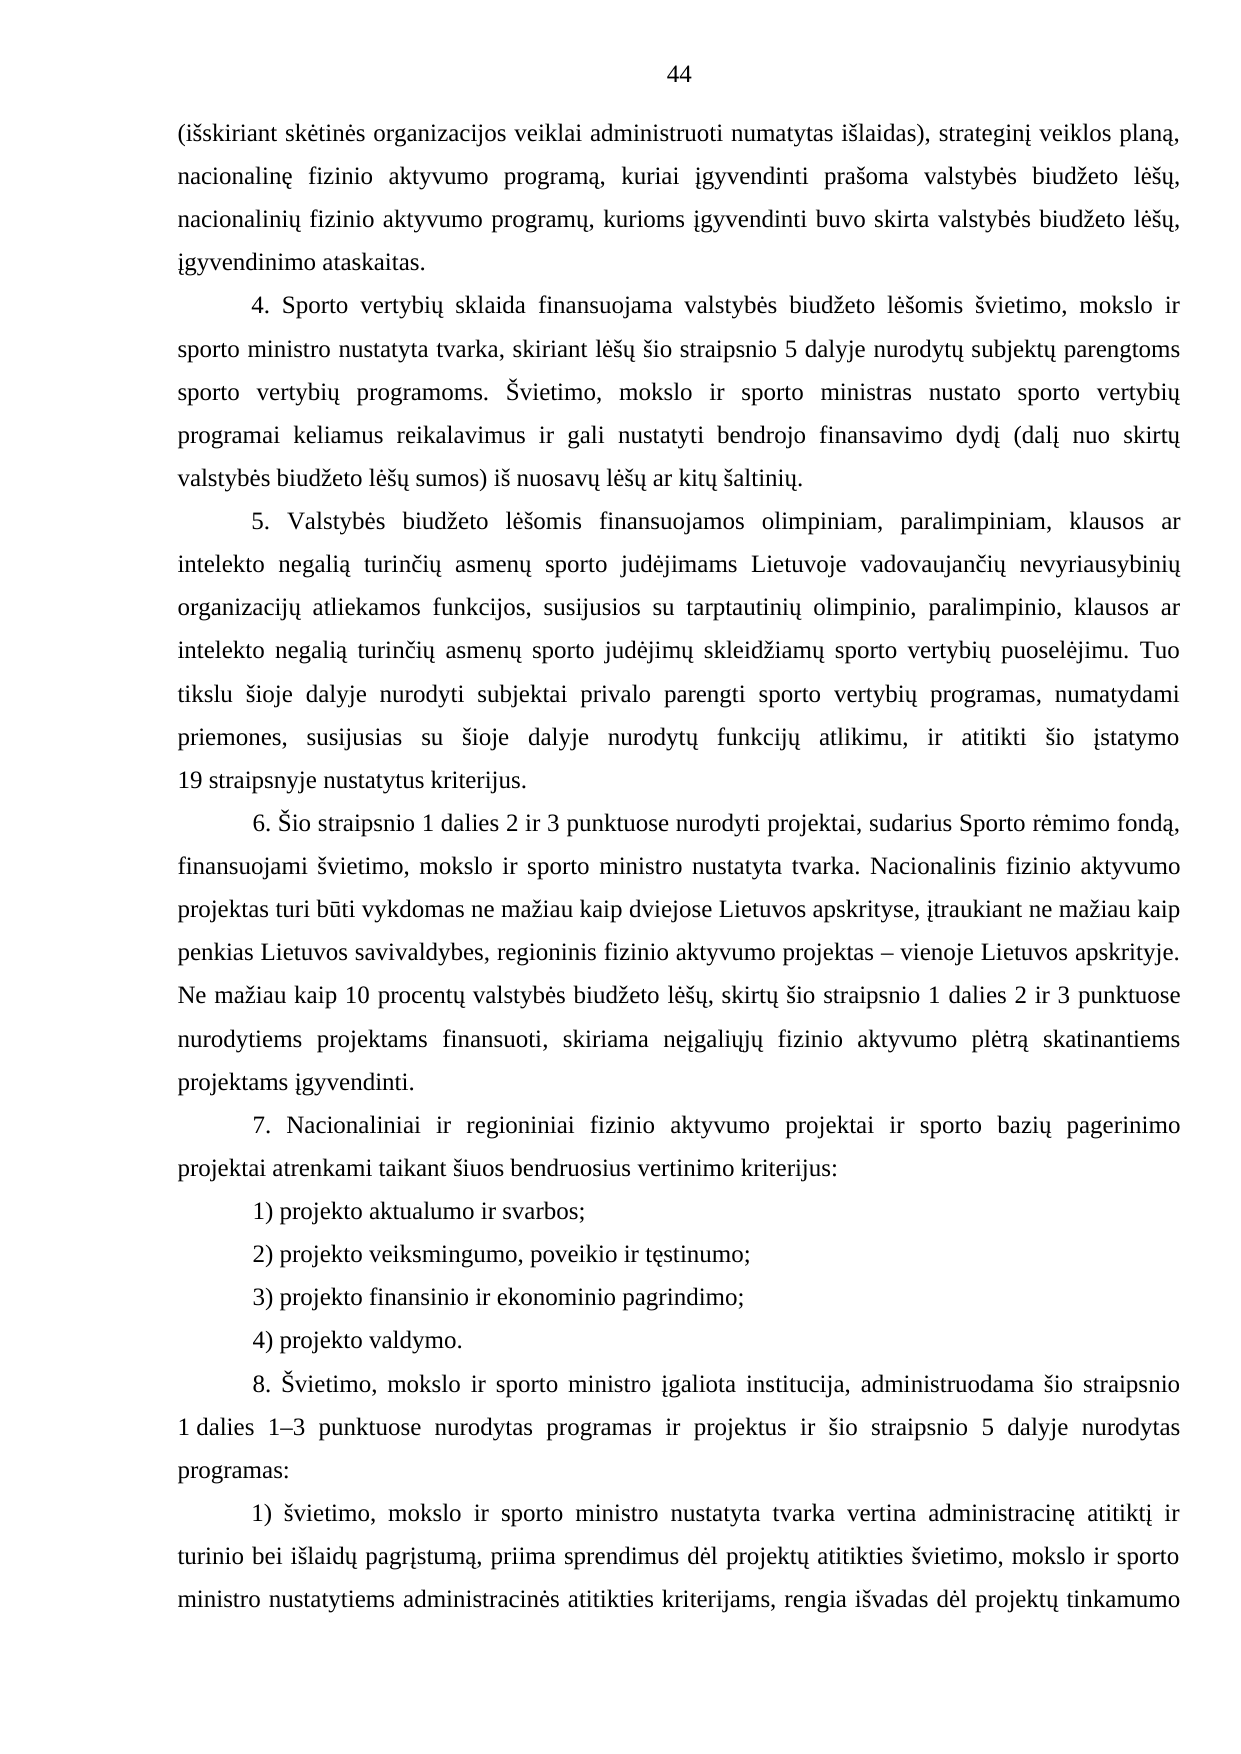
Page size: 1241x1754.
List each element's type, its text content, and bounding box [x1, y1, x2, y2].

text 8. Švietimo, mokslo ir sporto ministro įgaliota institucija, administruodama šio straipsnio 1 dalies 1–3 punktuose nurodytas programas ir projektus ir šio straipsnio 5 dalyje nurodytas programas: [177, 1369, 1181, 1484]
text 4) projekto valdymo. [177, 1326, 1181, 1354]
text 1) švietimo, mokslo ir sporto ministro nustatyta tvarka vertina administracinę atitiktį ir turinio bei išlaidų pagrįstumą, priima sprendimus dėl projektų atitikties švietimo, mokslo ir sporto ministro nustatytiems administracinės atitikties kriterijams, rengia išvadas dėl projektų tinkamumo [177, 1498, 1181, 1613]
text 3) projekto finansinio ir ekonominio pagrindimo; [177, 1282, 1181, 1311]
text 2) projekto veiksmingumo, poveikio ir tęstinumo; [177, 1239, 1181, 1268]
text 5. Valstybės biudžeto lėšomis finansuojamos olimpiniam, paralimpiniam, klausos ar intelekto negalią turinčių asmenų sporto judėjimams Lietuvoje vadovaujančių nevyriausybinių organizacijų atliekamos funkcijos, susijusios su tarptautinių olimpinio, paralimpinio, klausos ar intelekto negalią turinčių asmenų sporto judėjimų skleidžiamų sporto vertybių puoselėjimu. Tuo tikslu šioje dalyje nurodyti subjektai privalo parengti sporto vertybių programas, numatydami priemones, susijusias su šioje dalyje nurodytų funkcijų atlikimu, ir atitikti šio įstatymo 19 straipsnyje nustatytus kriterijus. [177, 506, 1181, 794]
text 7. Nacionaliniai ir regioniniai fizinio aktyvumo projektai ir sporto bazių pagerinimo projektai atrenkami taikant šiuos bendruosius vertinimo kriterijus: [177, 1110, 1181, 1182]
text (išskiriant skėtinės organizacijos veiklai administruoti numatytas išlaidas), strateginį veiklos planą, nacionalinę fizinio aktyvumo programą, kuriai įgyvendinti prašoma valstybės biudžeto lėšų, nacionalinių fizinio aktyvumo programų, kurioms įgyvendinti buvo skirta valstybės biudžeto lėšų, įgyvendinimo ataskaitas. [177, 118, 1181, 276]
text 6. Šio straipsnio 1 dalies 2 ir 3 punktuose nurodyti projektai, sudarius Sporto rėmimo fondą, finansuojami švietimo, mokslo ir sporto ministro nustatyta tvarka. Nacionalinis fizinio aktyvumo projektas turi būti vykdomas ne mažiau kaip dviejose Lietuvos apskrityse, įtraukiant ne mažiau kaip penkias Lietuvos savivaldybes, regioninis fizinio aktyvumo projektas – vienoje Lietuvos apskrityje. Ne mažiau kaip 10 procentų valstybės biudžeto lėšų, skirtų šio straipsnio 1 dalies 2 ir 3 punktuose nurodytiems projektams finansuoti, skiriama neįgaliųjų fizinio aktyvumo plėtrą skatinantiems projektams įgyvendinti. [177, 808, 1181, 1096]
text 4. Sporto vertybių sklaida finansuojama valstybės biudžeto lėšomis švietimo, mokslo ir sporto ministro nustatyta tvarka, skiriant lėšų šio straipsnio 5 dalyje nurodytų subjektų parengtoms sporto vertybių programoms. Švietimo, mokslo ir sporto ministras nustato sporto vertybių programai keliamus reikalavimus ir gali nustatyti bendrojo finansavimo dydį (dalį nuo skirtų valstybės biudžeto lėšų sumos) iš nuosavų lėšų ar kitų šaltinių. [177, 291, 1181, 492]
text 1) projekto aktualumo ir svarbos; [177, 1196, 1181, 1225]
